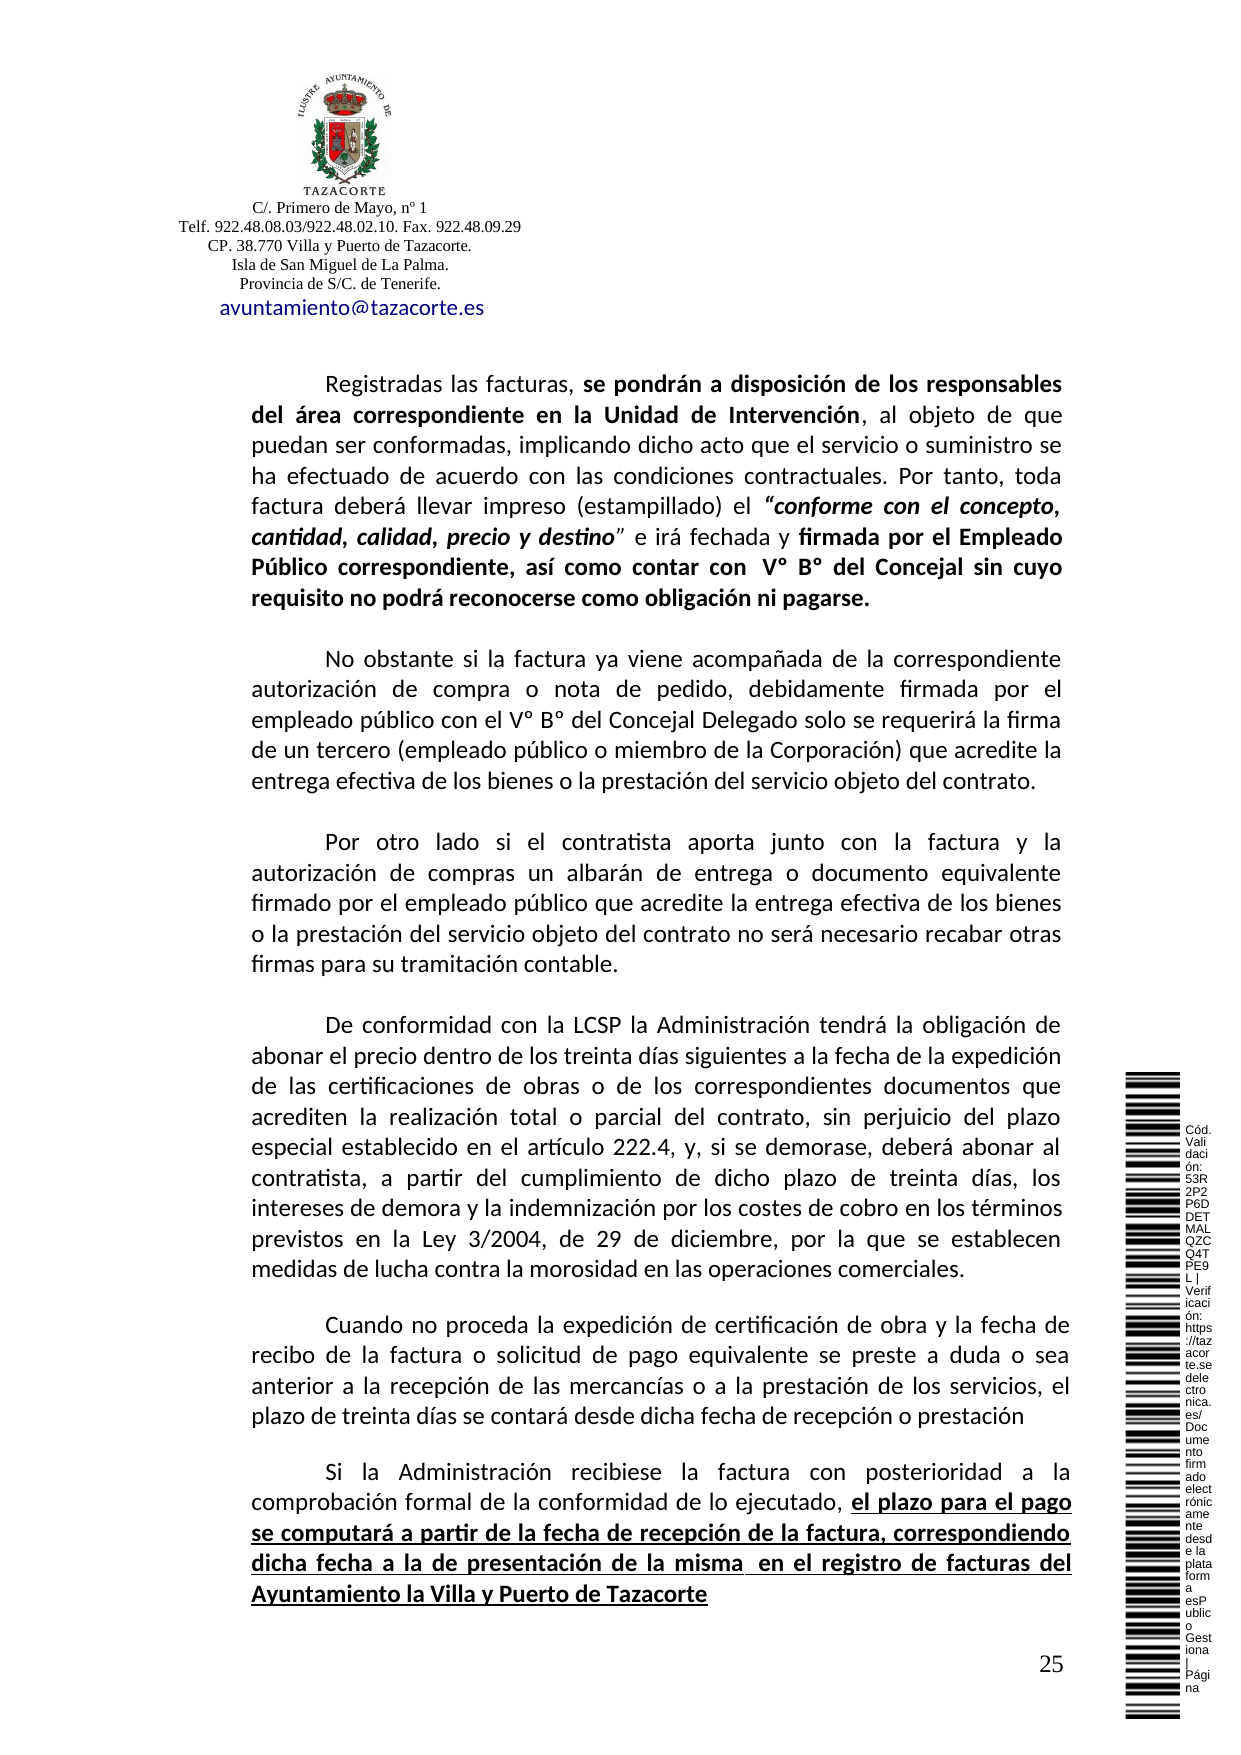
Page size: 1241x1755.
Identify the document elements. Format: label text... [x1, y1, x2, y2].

text No obstante si la factura ya viene acompañada de la correspondiente autorización de compra o nota de pedido, debidamente firmada por el empleado público con el Vº Bº del Concejal Delegado solo se requerirá la firma de un tercero (empleado público o miembro de la Corporación) que acredite la entrega efectiva de los bienes o la prestación del servicio objeto del contrato. [251, 643, 1063, 796]
text Por otro lado si el contratista aporta junto con la factura y la autorización de compras un albarán de entrega o documento equivalente firmado por el empleado público que acredite la entrega efectiva de los bienes o la prestación del servicio objeto del contrato no será necesario recabar otras firmas para su tramitación contable. [251, 826, 1063, 979]
text Ayuntamiento la Villa y Puerto de Tazacorte [251, 1575, 1072, 1609]
text Cód. Validación: 53R2P2P6DDETMALQZCQ4TPE9L | Verificación: https://tazacorte.sedelectronica.es/ Documento firmado electrónicamente desde la plataforma esPublico Gestiona | Página 25 de 63 [1185, 1124, 1212, 1693]
text 25 [37, 1649, 1064, 1678]
text Cuando no proceda la expedición de certificación de obra y la fecha de recibo de la factura o solicitud de pago equivalente se preste a duda o sea anterior a la recepción de las mercancías o a la prestación de los servicios, el plazo de treinta días se contará desde dicha fecha de recepción o prestación [251, 1309, 1071, 1431]
text De conformidad con la LCSP la Administración tendrá la obligación de abonar el precio dentro de los treinta días siguientes a la fecha de la expedición de las certificaciones de obras o de los correspondientes documentos que acrediten la realización total o parcial del contrato, sin perjuicio del plazo especial establecido en el artículo 222.4, y, si se demorase, deberá abonar al contratista, a partir del cumplimiento de dicho plazo de treinta días, los intereses de demora y la indemnización por los costes de cobro en los términos previstos en la Ley 3/2004, de 29 de diciembre, por la que se establecen medidas de lucha contra la morosidad en las operaciones comerciales. [251, 1009, 1062, 1284]
text Si la Administración recibiese la factura con posterioridad a la comprobación formal de la conformidad de lo ejecutado, el plazo para el pago se computará a partir de la fecha de recepción de la factura, correspondiendo dicha fecha a la de presentación de la misma en el registro de facturas del [251, 1456, 1072, 1574]
text Registradas las facturas, se pondrán a disposición de los responsables del área correspondiente en la Unidad de Intervención, al objeto de que puedan ser conformadas, implicando dicho acto que el servicio o suministro se ha efectuado de acuerdo con las condiciones contractuales. Por tanto, toda factura deberá llevar impreso (estampillado) el “conforme con el concepto, cantidad, calidad, precio y destino” e irá fechada y firmada por el Empleado Público correspondiente, así como contar con Vº Bº del Concejal sin cuyo requisito no podrá reconocerse como obligación ni pagarse. [251, 368, 1063, 612]
